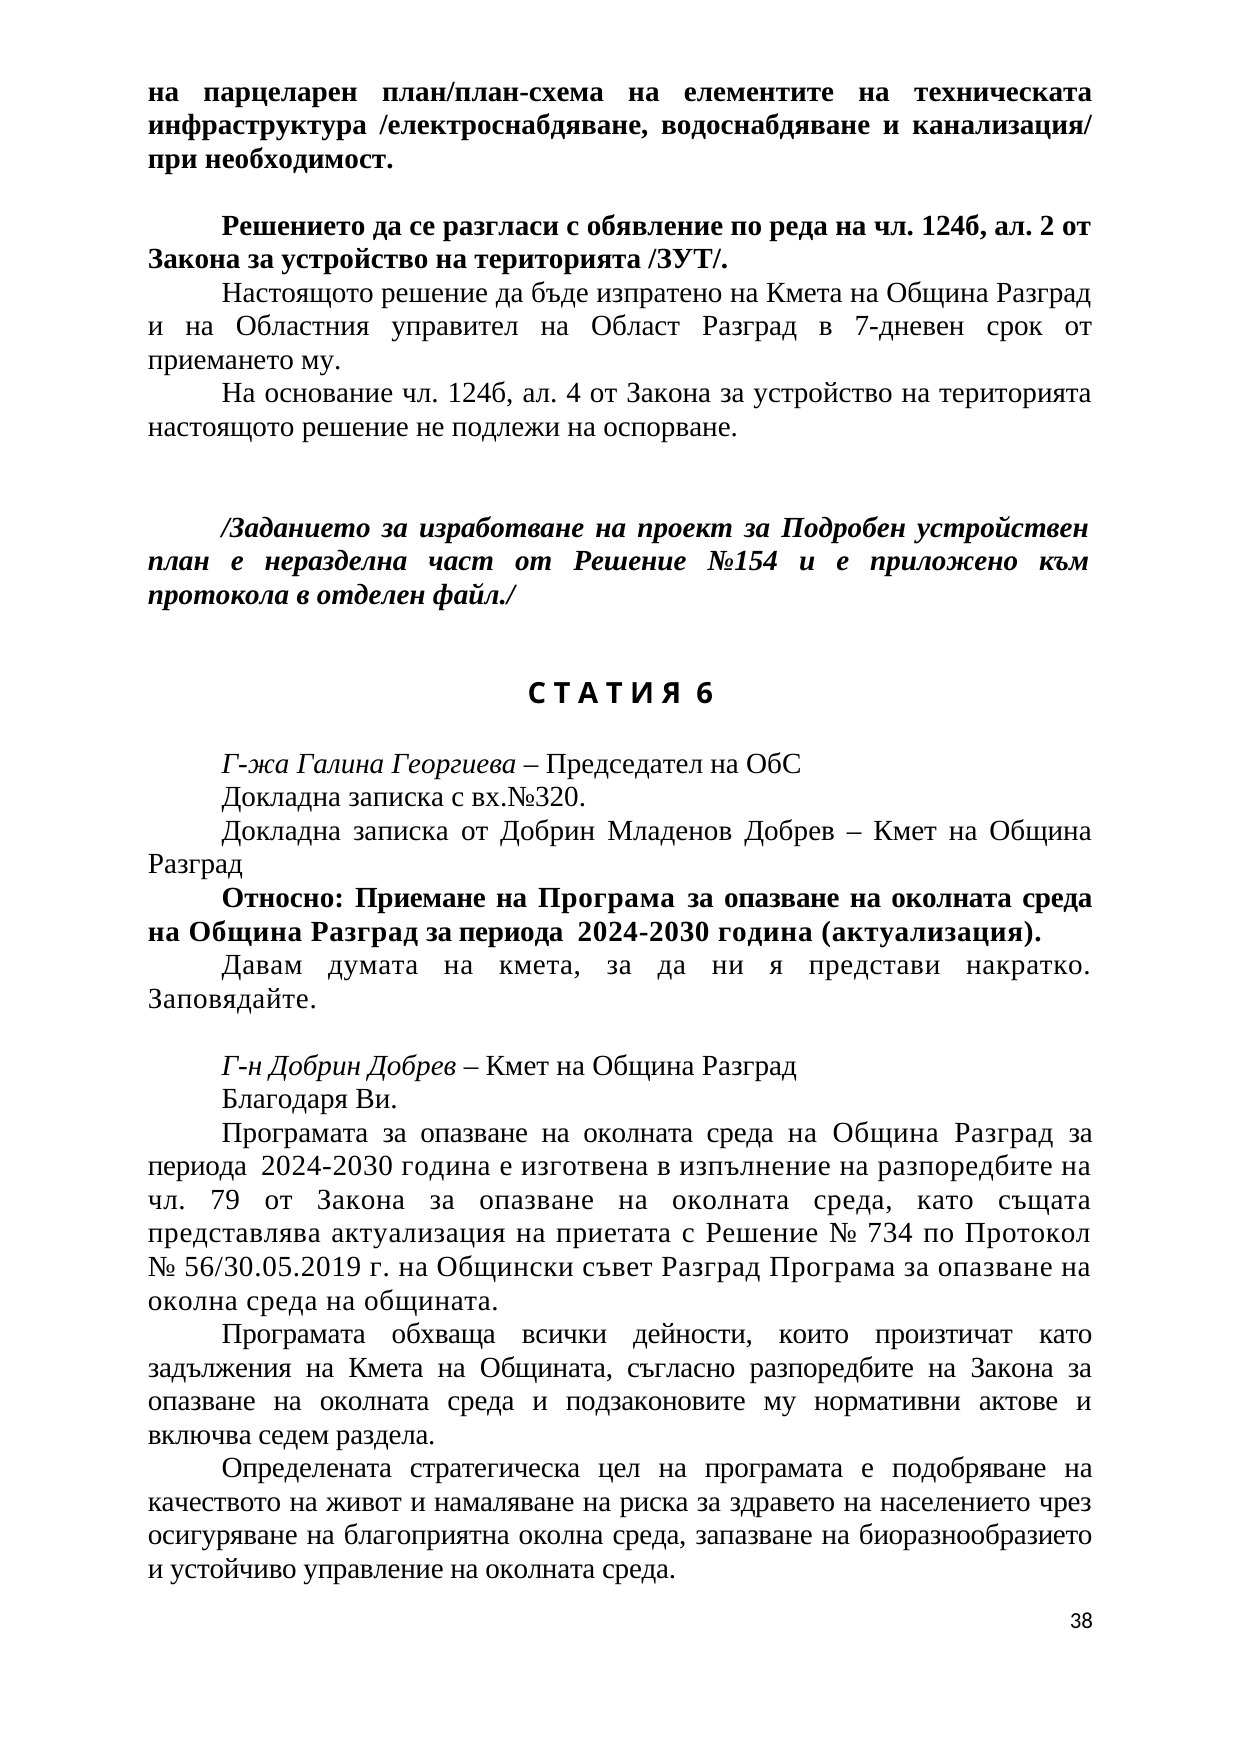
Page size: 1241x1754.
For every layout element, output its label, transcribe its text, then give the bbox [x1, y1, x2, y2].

text Определената стратегическа цел на програмата е подобряване на качеството на живот и намаляване на риска за здравето на населението чрез осигуряване на благоприятна околна среда, запазване на биоразнообразието и устойчиво управление на околната среда. [148, 1450, 1093, 1584]
text на парцеларен план/план-схема на елементите на техническата инфраструктура /електроснабдяване, водоснабдяване и канализация/ при необходимост. [148, 74, 1093, 174]
text На основание чл. 124б, ал. 4 от Закона за устройство на територията настоящото решение не подлежи на оспорване. [148, 376, 1093, 443]
text С Т А Т И Я 6 [148, 673, 1093, 712]
text Решението да се разгласи с обявление по реда на чл. 124б, ал. 2 от Закона за устройство на територията /ЗУТ/. [148, 208, 1093, 275]
text Програмата за опазване на околната среда на Община Разград за периода 2024-2030 година е изготвена в изпълнение на разпоредбите на чл. 79 от Закона за опазване на околната среда, като същата представлява актуализация на приетата с Решение № 734 по Протокол № 56/30.05.2019 г. на Общински съвет Разград Програма за опазване на околна среда на общината. [148, 1115, 1093, 1316]
text Докладна записка с вх.№320. [148, 779, 1093, 813]
text Г-жа Галина Георгиева – Председател на ОбС [148, 746, 1093, 779]
text Благодаря Ви. [148, 1081, 1093, 1115]
subtitle /Заданието за изработване на проект за Подробен устройствен план е неразделна част от Решение №154 и е приложено към протокола в отделен файл./ [148, 510, 1093, 610]
text Докладна записка от Добрин Младенов Добрев – Кмет на Община Разград [148, 813, 1093, 880]
text Г-н Добрин Добрев – Кмет на Община Разград [148, 1048, 1093, 1081]
text Относно: Приемане на Програма за опазване на околната среда на Община Разград за периода 2024-2030 година (актуализация). [148, 880, 1093, 947]
text Давам думата на кмета, за да ни я представи накратко. Заповядайте. [148, 947, 1093, 1014]
text Програмата обхваща всички дейности, които произтичат като задължения на Кмета на Общината, съгласно разпоредбите на Закона за опазване на околната среда и подзаконовите му нормативни актове и включва седем раздела. [148, 1316, 1093, 1450]
text Настоящото решение да бъде изпратено на Кмета на Община Разград и на Областния управител на Област Разград в 7-дневен срок от приемането му. [148, 275, 1093, 376]
